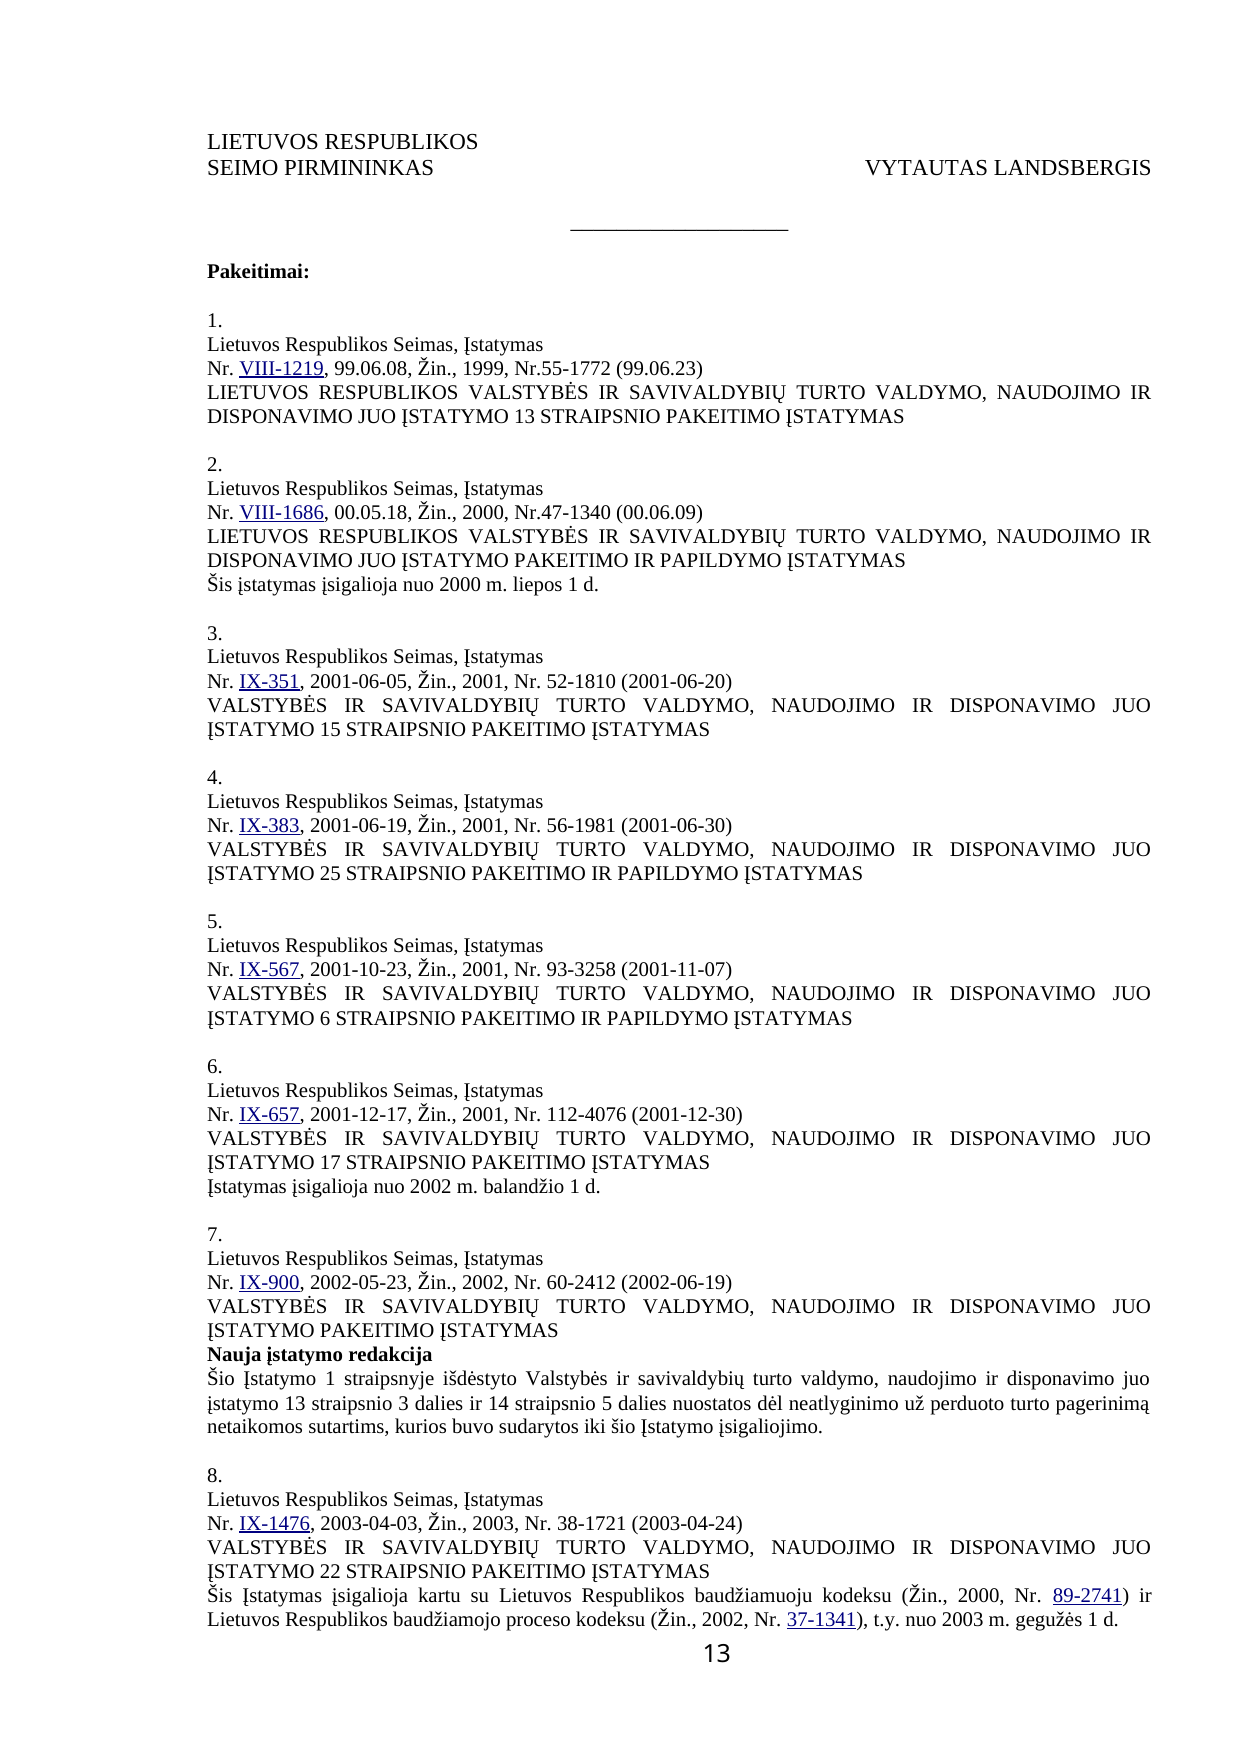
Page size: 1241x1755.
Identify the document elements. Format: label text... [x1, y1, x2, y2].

text Lietuvos Respublikos Seimas, Įstatymas [207, 1487, 1152, 1511]
text 7. [207, 1222, 1152, 1246]
text VALSTYBĖS IR SAVIVALDYBIŲ TURTO VALDYMO, NAUDOJIMO IR DISPONAVIMO JUO ĮSTATYMO PAKEITIMO ĮSTATYMAS [207, 1294, 1152, 1342]
text Lietuvos Respublikos Seimas, Įstatymas [207, 789, 1152, 813]
text VALSTYBĖS IR SAVIVALDYBIŲ TURTO VALDYMO, NAUDOJIMO IR DISPONAVIMO JUO ĮSTATYMO 17 STRAIPSNIO PAKEITIMO ĮSTATYMAS [207, 1126, 1152, 1174]
text LIETUVOS RESPUBLIKOS VALSTYBĖS IR SAVIVALDYBIŲ TURTO VALDYMO, NAUDOJIMO IR DISPONAVIMO JUO ĮSTATYMO PAKEITIMO IR PAPILDYMO ĮSTATYMAS [207, 524, 1152, 572]
text Nauja įstatymo redakcija [207, 1342, 1152, 1366]
text Šis įstatymas įsigalioja nuo 2000 m. liepos 1 d. [207, 572, 1152, 596]
text Nr. IX-900, 2002-05-23, Žin., 2002, Nr. 60-2412 (2002-06-19) [207, 1270, 1152, 1294]
text Lietuvos Respublikos Seimas, Įstatymas [207, 1078, 1152, 1102]
text Šio Įstatymo 1 straipsnyje išdėstyto Valstybės ir savivaldybių turto valdymo, naudojimo ir disponavimo juo įstatymo 13 straipsnio 3 dalies ir 14 straipsnio 5 dalies nuostatos dėl neatlyginimo už perduoto turto pagerinimą netaikomos sutartims, kurios buvo sudarytos iki šio Įstatymo įsigaliojimo. [207, 1366, 1152, 1438]
text Šis Įstatymas įsigalioja kartu su Lietuvos Respublikos baudžiamuoju kodeksu (Žin., 2000, Nr. 89-2741) ir Lietuvos Respublikos baudžiamojo proceso kodeksu (Žin., 2002, Nr. 37-1341), t.y. nuo 2003 m. gegužės 1 d. [207, 1583, 1152, 1631]
text Nr. IX-1476, 2003-04-03, Žin., 2003, Nr. 38-1721 (2003-04-24) [207, 1511, 1152, 1535]
text 1. [207, 308, 1152, 332]
text LIETUVOS RESPUBLIKOS VALSTYBĖS IR SAVIVALDYBIŲ TURTO VALDYMO, NAUDOJIMO IR DISPONAVIMO JUO ĮSTATYMO 13 STRAIPSNIO PAKEITIMO ĮSTATYMAS [207, 380, 1152, 428]
text LIETUVOS RESPUBLIKOS [207, 128, 1152, 154]
text Įstatymas įsigalioja nuo 2002 m. balandžio 1 d. [207, 1174, 1152, 1198]
text 4. [207, 765, 1152, 789]
text Lietuvos Respublikos Seimas, Įstatymas [207, 644, 1152, 668]
text VALSTYBĖS IR SAVIVALDYBIŲ TURTO VALDYMO, NAUDOJIMO IR DISPONAVIMO JUO ĮSTATYMO 22 STRAIPSNIO PAKEITIMO ĮSTATYMAS [207, 1535, 1152, 1583]
text Lietuvos Respublikos Seimas, Įstatymas [207, 1246, 1152, 1270]
text VALSTYBĖS IR SAVIVALDYBIŲ TURTO VALDYMO, NAUDOJIMO IR DISPONAVIMO JUO ĮSTATYMO 6 STRAIPSNIO PAKEITIMO IR PAPILDYMO ĮSTATYMAS [207, 981, 1152, 1029]
text Nr. IX-657, 2001-12-17, Žin., 2001, Nr. 112-4076 (2001-12-30) [207, 1102, 1152, 1126]
text Lietuvos Respublikos Seimas, Įstatymas [207, 933, 1152, 957]
text 5. [207, 909, 1152, 933]
text Lietuvos Respublikos Seimas, Įstatymas [207, 332, 1152, 356]
text ___________________ [207, 207, 1152, 233]
text Nr. VIII-1686, 00.05.18, Žin., 2000, Nr.47-1340 (00.06.09) [207, 500, 1152, 524]
text Nr. VIII-1219, 99.06.08, Žin., 1999, Nr.55-1772 (99.06.23) [207, 356, 1152, 380]
text SEIMO PIRMININKAS VYTAUTAS LANDSBERGIS [207, 154, 1152, 180]
text Nr. IX-351, 2001-06-05, Žin., 2001, Nr. 52-1810 (2001-06-20) [207, 668, 1152, 693]
text VALSTYBĖS IR SAVIVALDYBIŲ TURTO VALDYMO, NAUDOJIMO IR DISPONAVIMO JUO ĮSTATYMO 15 STRAIPSNIO PAKEITIMO ĮSTATYMAS [207, 693, 1152, 741]
text 2. [207, 452, 1152, 476]
text 8. [207, 1463, 1152, 1487]
text Lietuvos Respublikos Seimas, Įstatymas [207, 476, 1152, 500]
text Pakeitimai: [207, 259, 1152, 283]
text 6. [207, 1053, 1152, 1078]
text Nr. IX-383, 2001-06-19, Žin., 2001, Nr. 56-1981 (2001-06-30) [207, 813, 1152, 837]
text VALSTYBĖS IR SAVIVALDYBIŲ TURTO VALDYMO, NAUDOJIMO IR DISPONAVIMO JUO ĮSTATYMO 25 STRAIPSNIO PAKEITIMO IR PAPILDYMO ĮSTATYMAS [207, 837, 1152, 885]
text 3. [207, 620, 1152, 644]
text Nr. IX-567, 2001-10-23, Žin., 2001, Nr. 93-3258 (2001-11-07) [207, 957, 1152, 981]
